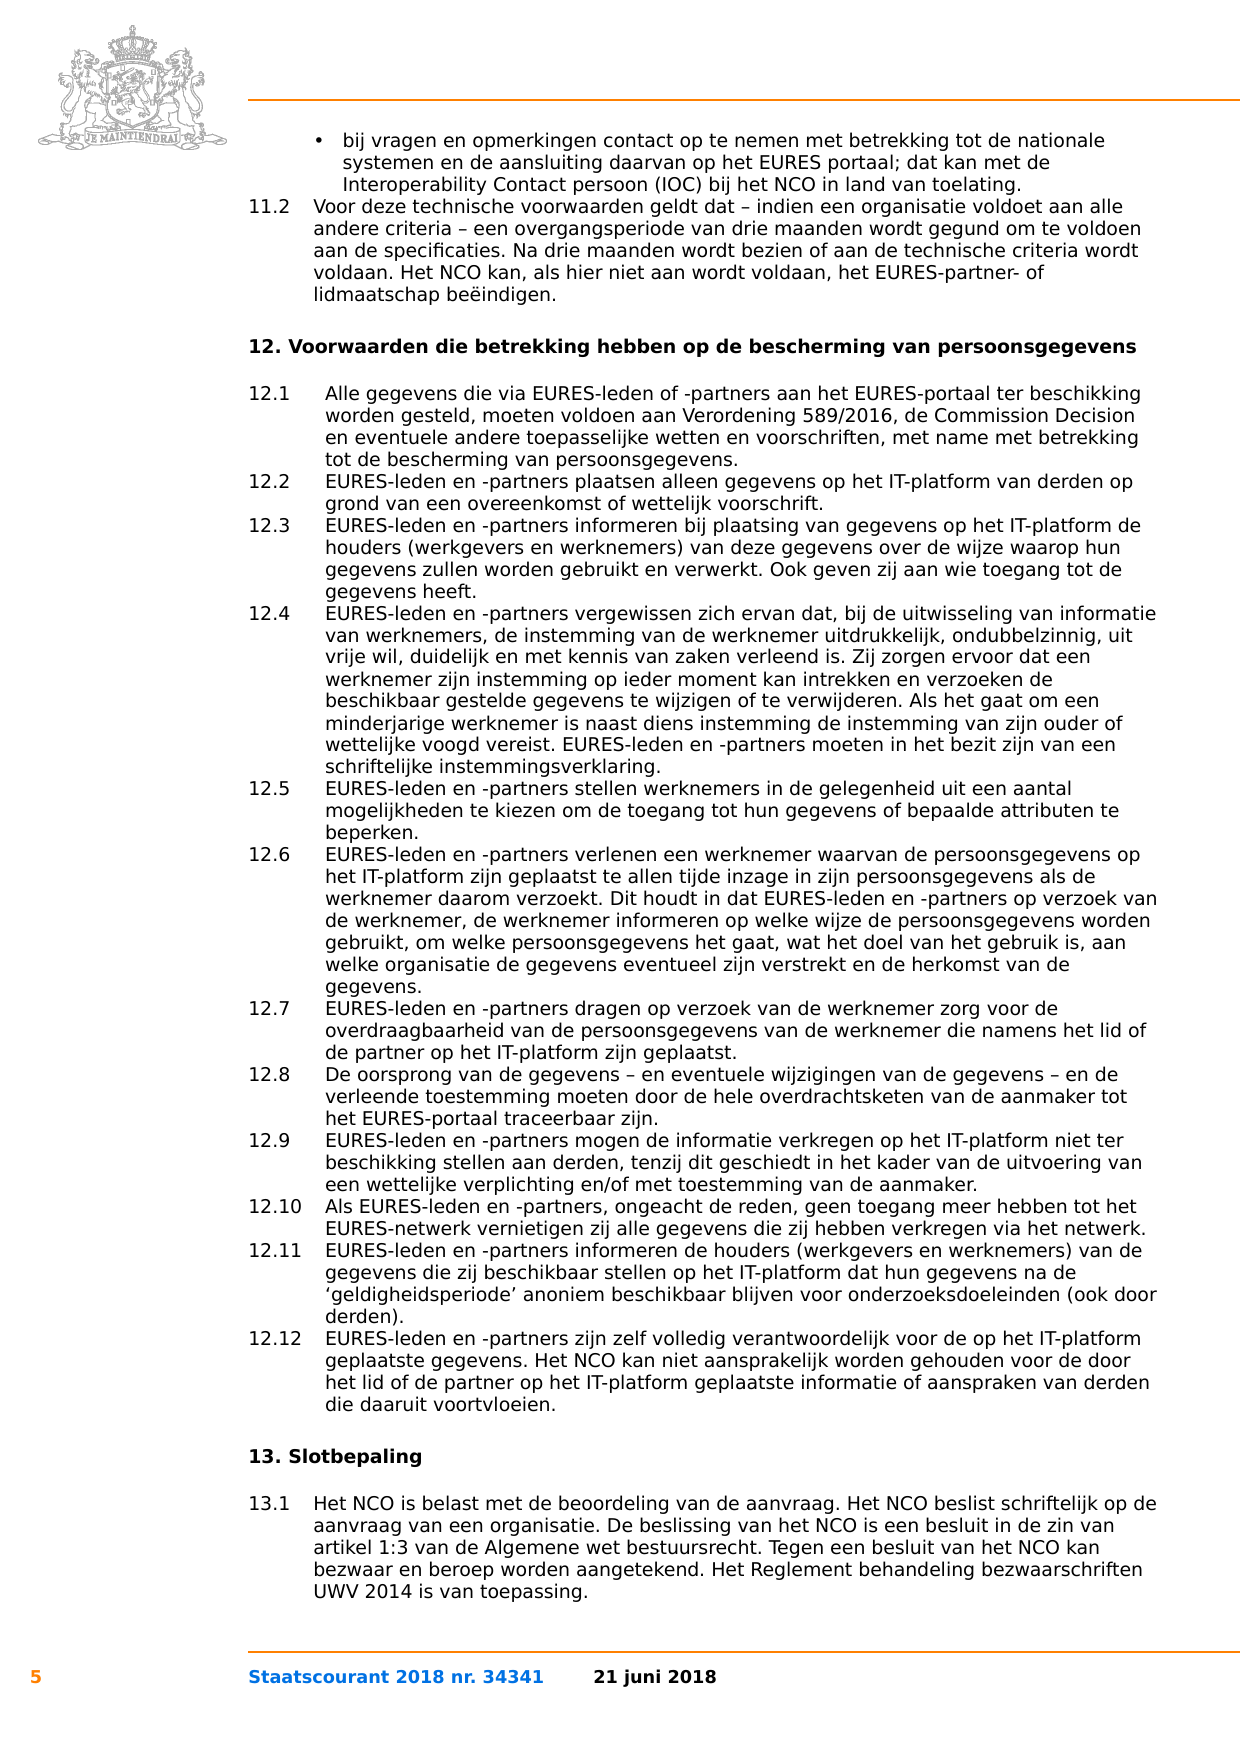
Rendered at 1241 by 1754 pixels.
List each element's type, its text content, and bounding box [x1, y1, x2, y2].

text 12.7 EURES-leden en -partners dragen op verzoek van de werknemer zorg voor de overdraagbaarheid van de persoonsgegevens van de werknemer die namens het lid of de partner op het IT-platform zijn geplaatst. [248, 998, 1163, 1064]
text 12.9 EURES-leden en -partners mogen de informatie verkregen op het IT-platform niet ter beschikking stellen aan derden, tenzij dit geschiedt in het kader van de uitvoering van een wettelijke verplichting en/of met toestemming van de aanmaker. [248, 1130, 1163, 1196]
text 12.2 EURES-leden en -partners plaatsen alleen gegevens op het IT-platform van derden op grond van een overeenkomst of wettelijk voorschrift. [248, 471, 1163, 514]
subtitle 13. Slotbepaling [248, 1446, 1163, 1468]
subtitle 12. Voorwaarden die betrekking hebben op de bescherming van persoonsgegevens [248, 336, 1163, 358]
text 12.4 EURES-leden en -partners vergewissen zich ervan dat, bij de uitwisseling van informatie van werknemers, de instemming van de werknemer uitdrukkelijk, ondubbelzinnig, uit vrije wil, duidelijk en met kennis van zaken verleend is. Zij zorgen ervoor dat een werknemer zijn instemming op ieder moment kan intrekken en verzoeken de beschikbaar gestelde gegevens te wijzigen of te verwijderen. Als het gaat om een minderjarige werknemer is naast diens instemming de instemming van zijn ouder of wettelijke voogd vereist. EURES-leden en -partners moeten in het bezit zijn van een schriftelijke instemmingsverklaring. [248, 602, 1163, 778]
text 13.1 Het NCO is belast met de beoordeling van de aanvraag. Het NCO beslist schriftelijk op de aanvraag van een organisatie. De beslissing van het NCO is een besluit in de zin van artikel 1:3 van de Algemene wet bestuursrecht. Tegen een besluit van het NCO kan bezwaar en beroep worden aangetekend. Het Reglement behandeling bezwaarschriften UWV 2014 is van toepassing. [248, 1493, 1163, 1603]
text 12.8 De oorsprong van de gegevens – en eventuele wijzigingen van de gegevens – en de verleende toestemming moeten door de hele overdrachtsketen van de aanmaker tot het EURES-portaal traceerbaar zijn. [248, 1064, 1163, 1130]
picture [38, 25, 227, 150]
text 12.5 EURES-leden en -partners stellen werknemers in de gelegenheid uit een aantal mogelijkheden te kiezen om de toegang tot hun gegevens of bepaalde attributen te beperken. [248, 778, 1163, 844]
text 11.2 Voor deze technische voorwaarden geldt dat – indien een organisatie voldoet aan alle andere criteria – een overgangsperiode van drie maanden wordt gegund om te voldoen aan de specificaties. Na drie maanden wordt bezien of aan de technische criteria wordt voldaan. Het NCO kan, als hier niet aan wordt voldaan, het EURES-partner- of lidmaatschap beëindigen. [248, 196, 1163, 306]
text 12.3 EURES-leden en -partners informeren bij plaatsing van gegevens op het IT-platform de houders (werkgevers en werknemers) van deze gegevens over de wijze waarop hun gegevens zullen worden gebruikt en verwerkt. Ook geven zij aan wie toegang tot de gegevens heeft. [248, 514, 1163, 602]
text 12.6 EURES-leden en -partners verlenen een werknemer waarvan de persoonsgegevens op het IT-platform zijn geplaatst te allen tijde inzage in zijn persoonsgegevens als de werknemer daarom verzoekt. Dit houdt in dat EURES-leden en -partners op verzoek van de werknemer, de werknemer informeren op welke wijze de persoonsgegevens worden gebruikt, om welke persoonsgegevens het gaat, wat het doel van het gebruik is, aan welke organisatie de gegevens eventueel zijn verstrekt en de herkomst van de gegevens. [248, 844, 1163, 998]
text 12.1 Alle gegevens die via EURES-leden of -partners aan het EURES-portaal ter beschikking worden gesteld, moeten voldoen aan Verordening 589/2016, de Commission Decision en eventuele andere toepasselijke wetten en voorschriften, met name met betrekking tot de bescherming van persoonsgegevens. [248, 383, 1163, 471]
text 12.12 EURES-leden en -partners zijn zelf volledig verantwoordelijk voor de op het IT-platform geplaatste gegevens. Het NCO kan niet aansprakelijk worden gehouden voor de door het lid of de partner op het IT-platform geplaatste informatie of aanspraken van derden die daaruit voortvloeien. [248, 1328, 1163, 1416]
text 12.10 Als EURES-leden en -partners, ongeacht de reden, geen toegang meer hebben tot het EURES-netwerk vernietigen zij alle gegevens die zij hebben verkregen via het netwerk. [248, 1196, 1163, 1240]
text 12.11 EURES-leden en -partners informeren de houders (werkgevers en werknemers) van de gegevens die zij beschikbaar stellen op het IT-platform dat hun gegevens na de ‘geldigheidsperiode’ anoniem beschikbaar blijven voor onderzoeksdoeleinden (ook door derden). [248, 1240, 1163, 1328]
text • bij vragen en opmerkingen contact op te nemen met betrekking tot de nationale systemen en de aansluiting daarvan op het EURES portaal; dat kan met de Interoperability Contact persoon (IOC) bij het NCO in land van toelating. [313, 130, 1163, 196]
